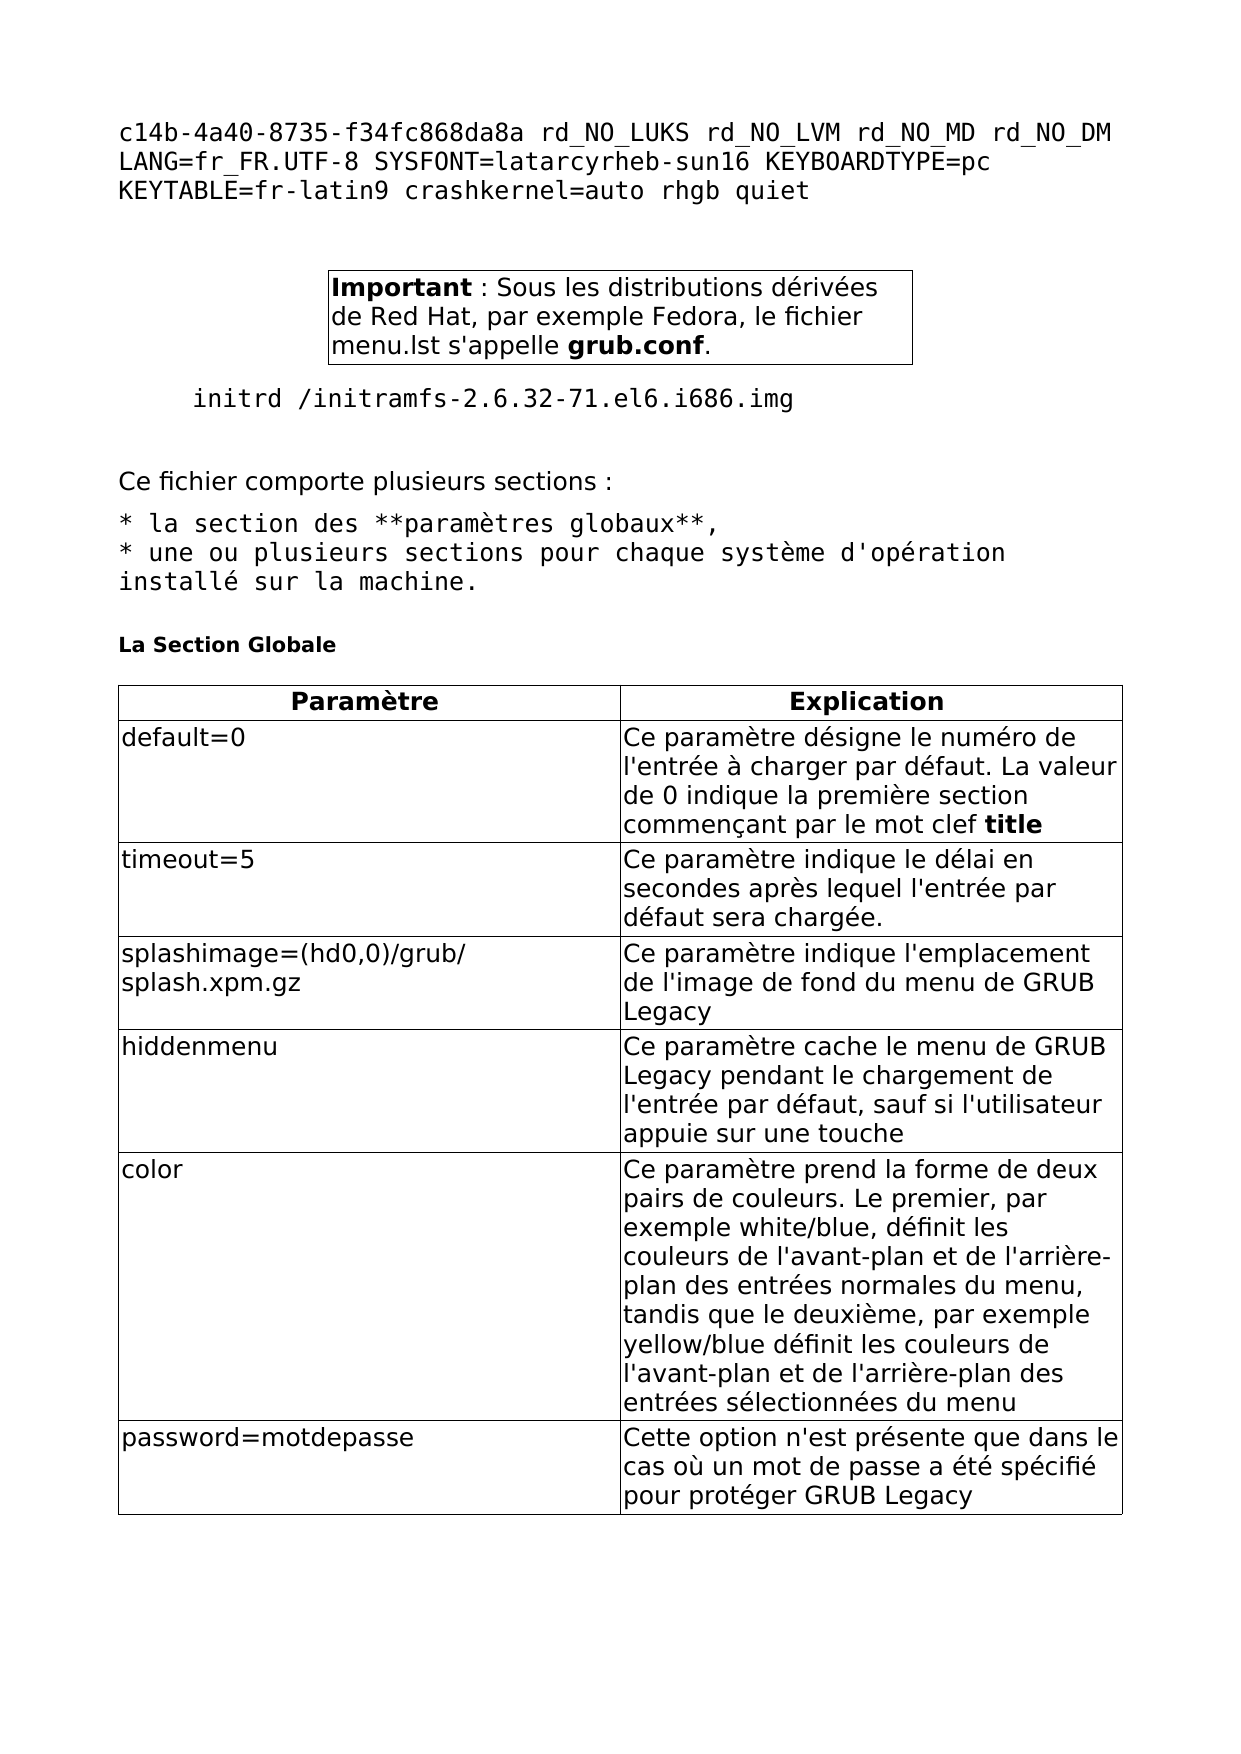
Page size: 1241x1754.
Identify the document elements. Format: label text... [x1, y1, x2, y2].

table_header Explication [621, 686, 1122, 720]
table_cell color [119, 1153, 620, 1420]
table_cell password=motdepasse [119, 1421, 620, 1514]
text c14b-4a40-8735-f34fc868da8a rd_NO_LUKS rd_NO_LVM rd_NO_MD rd_NO_DM LANG=fr_FR.UTF-8 SYSFONT=latarcyrheb-sun16 KEYBOARDTYPE=pc KEYTABLE=fr-latin9 crashkernel=auto rhgb quiet initrd /initramfs-2.6.32-71.el6.i686.img [118, 118, 1122, 414]
table_cell Ce paramètre désigne le numéro de l'entrée à charger par défaut. La valeur de 0 indique la première section commençant par le mot clef title [621, 721, 1122, 842]
table_header Paramètre [119, 686, 620, 720]
table_cell Cette option n'est présente que dans le cas où un mot de passe a été spécifié pour protéger GRUB Legacy [621, 1421, 1122, 1514]
table_header Important : Sous les distributions dérivées de Red Hat, par exemple Fedora, le fichier menu.lst s'appelle grub.conf. [329, 271, 912, 364]
subtitle La Section Globale [118, 633, 1122, 657]
table_cell Ce paramètre cache le menu de GRUB Legacy pendant le chargement de l'entrée par défaut, sauf si l'utilisateur appuie sur une touche [621, 1030, 1122, 1152]
table_cell Ce paramètre indique le délai en secondes après lequel l'entrée par défaut sera chargée. [621, 843, 1122, 936]
text * la section des **paramètres globaux**, * une ou plusieurs sections pour chaque système d'opération installé sur la machine. [118, 509, 1122, 596]
table_cell hiddenmenu [119, 1030, 620, 1152]
table_cell Ce paramètre indique l'emplacement de l'image de fond du menu de GRUB Legacy [621, 937, 1122, 1029]
table_cell timeout=5 [119, 843, 620, 936]
table_cell default=0 [119, 721, 620, 842]
table_cell Ce paramètre prend la forme de deux pairs de couleurs. Le premier, par exemple white/blue, définit les couleurs de l'avant-plan et de l'arrière-plan des entrées normales du menu, tandis que le deuxième, par exemple yellow/blue définit les couleurs de l'avant-plan et de l'arrière-plan des entrées sélectionnées du menu [621, 1153, 1122, 1420]
text Ce fichier comporte plusieurs sections : [118, 467, 1122, 496]
table_cell splashimage=(hd0,0)/grub/splash.xpm.gz [119, 937, 620, 1029]
